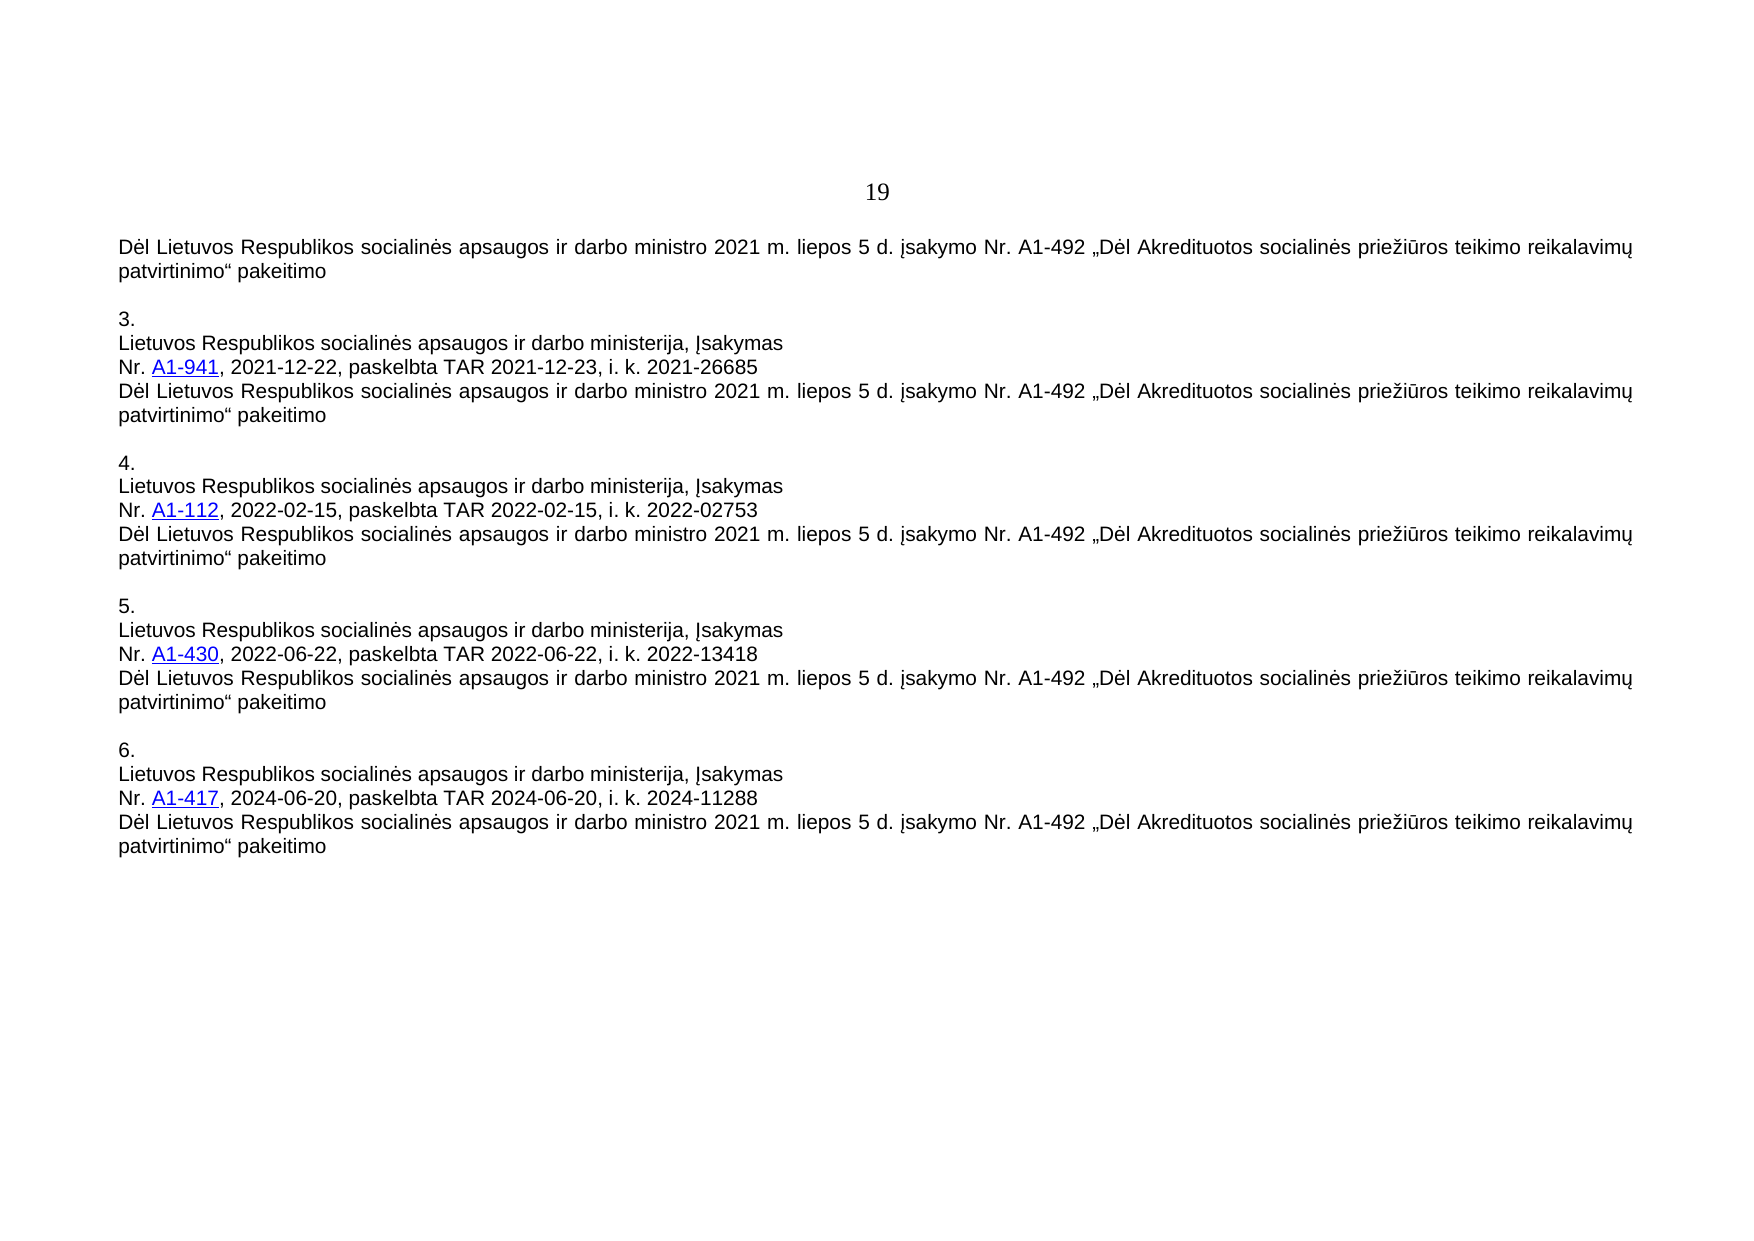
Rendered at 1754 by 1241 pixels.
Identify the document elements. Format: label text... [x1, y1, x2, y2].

text Nr. A1-941, 2021-12-22, paskelbta TAR 2021-12-23, i. k. 2021-26685 [118, 354, 1636, 378]
text Dėl Lietuvos Respublikos socialinės apsaugos ir darbo ministro 2021 m. liepos 5 d. įsakymo Nr. A1-492 „Dėl Akredituotos socialinės priežiūros teikimo reikalavimų patvirtinimo“ pakeitimo [118, 522, 1636, 570]
text Lietuvos Respublikos socialinės apsaugos ir darbo ministerija, Įsakymas [118, 331, 1636, 354]
text 3. [118, 307, 1636, 331]
text Lietuvos Respublikos socialinės apsaugos ir darbo ministerija, Įsakymas [118, 618, 1636, 642]
text 6. [118, 738, 1636, 762]
text Lietuvos Respublikos socialinės apsaugos ir darbo ministerija, Įsakymas [118, 762, 1636, 786]
text 4. [118, 450, 1636, 474]
text 5. [118, 594, 1636, 618]
text Nr. A1-417, 2024-06-20, paskelbta TAR 2024-06-20, i. k. 2024-11288 [118, 786, 1636, 810]
text Lietuvos Respublikos socialinės apsaugos ir darbo ministerija, Įsakymas [118, 474, 1636, 498]
text Dėl Lietuvos Respublikos socialinės apsaugos ir darbo ministro 2021 m. liepos 5 d. įsakymo Nr. A1-492 „Dėl Akredituotos socialinės priežiūros teikimo reikalavimų patvirtinimo“ pakeitimo [118, 235, 1636, 283]
text Nr. A1-112, 2022-02-15, paskelbta TAR 2022-02-15, i. k. 2022-02753 [118, 498, 1636, 522]
text Dėl Lietuvos Respublikos socialinės apsaugos ir darbo ministro 2021 m. liepos 5 d. įsakymo Nr. A1-492 „Dėl Akredituotos socialinės priežiūros teikimo reikalavimų patvirtinimo“ pakeitimo [118, 810, 1636, 858]
text Dėl Lietuvos Respublikos socialinės apsaugos ir darbo ministro 2021 m. liepos 5 d. įsakymo Nr. A1-492 „Dėl Akredituotos socialinės priežiūros teikimo reikalavimų patvirtinimo“ pakeitimo [118, 378, 1636, 426]
text Nr. A1-430, 2022-06-22, paskelbta TAR 2022-06-22, i. k. 2022-13418 [118, 642, 1636, 666]
text Dėl Lietuvos Respublikos socialinės apsaugos ir darbo ministro 2021 m. liepos 5 d. įsakymo Nr. A1-492 „Dėl Akredituotos socialinės priežiūros teikimo reikalavimų patvirtinimo“ pakeitimo [118, 666, 1636, 714]
